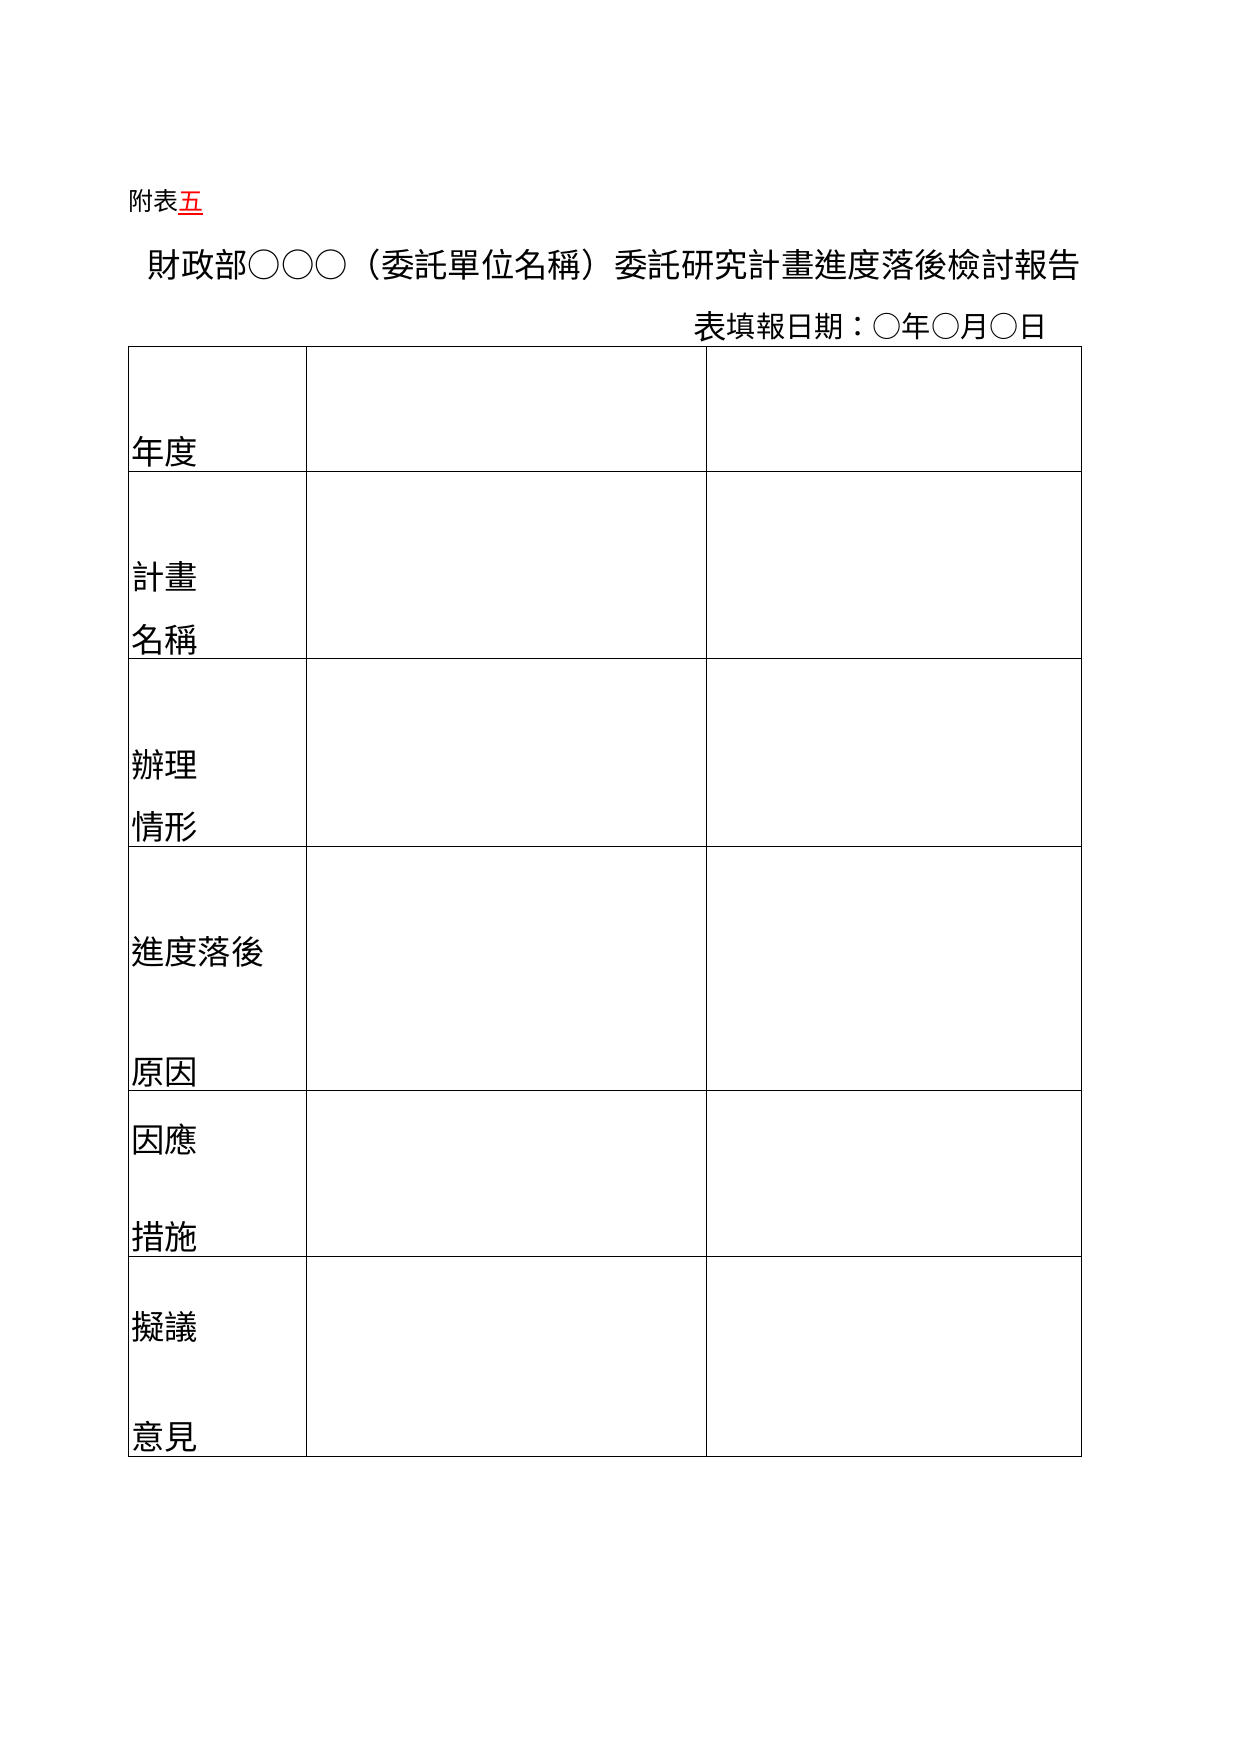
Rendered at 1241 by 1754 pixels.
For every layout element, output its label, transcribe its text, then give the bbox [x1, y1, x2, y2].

table_cell 因應 措施 [129, 1091, 306, 1256]
table_header [707, 347, 1081, 471]
table_header 年度 [129, 347, 306, 471]
text 附表五 [128, 158, 1081, 221]
table_cell [707, 1091, 1081, 1256]
table_header [307, 347, 706, 471]
table_cell 擬議 意見 [129, 1257, 306, 1456]
table_cell [307, 847, 706, 1090]
table_cell 計畫 名稱 [129, 472, 306, 658]
table_cell [707, 847, 1081, 1090]
table_cell [707, 1257, 1081, 1456]
table_cell 進度落後 原因 [129, 847, 306, 1090]
table_cell [307, 659, 706, 846]
text 財政部○○○（委託單位名稱）委託研究計畫進度落後檢討報告表填報日期：○年○月○日 [128, 221, 1081, 346]
table_cell [707, 472, 1081, 658]
table_cell [307, 472, 706, 658]
table_cell 辦理 情形 [129, 659, 306, 846]
table_cell [307, 1257, 706, 1456]
table_cell [707, 659, 1081, 846]
table_cell [307, 1091, 706, 1256]
